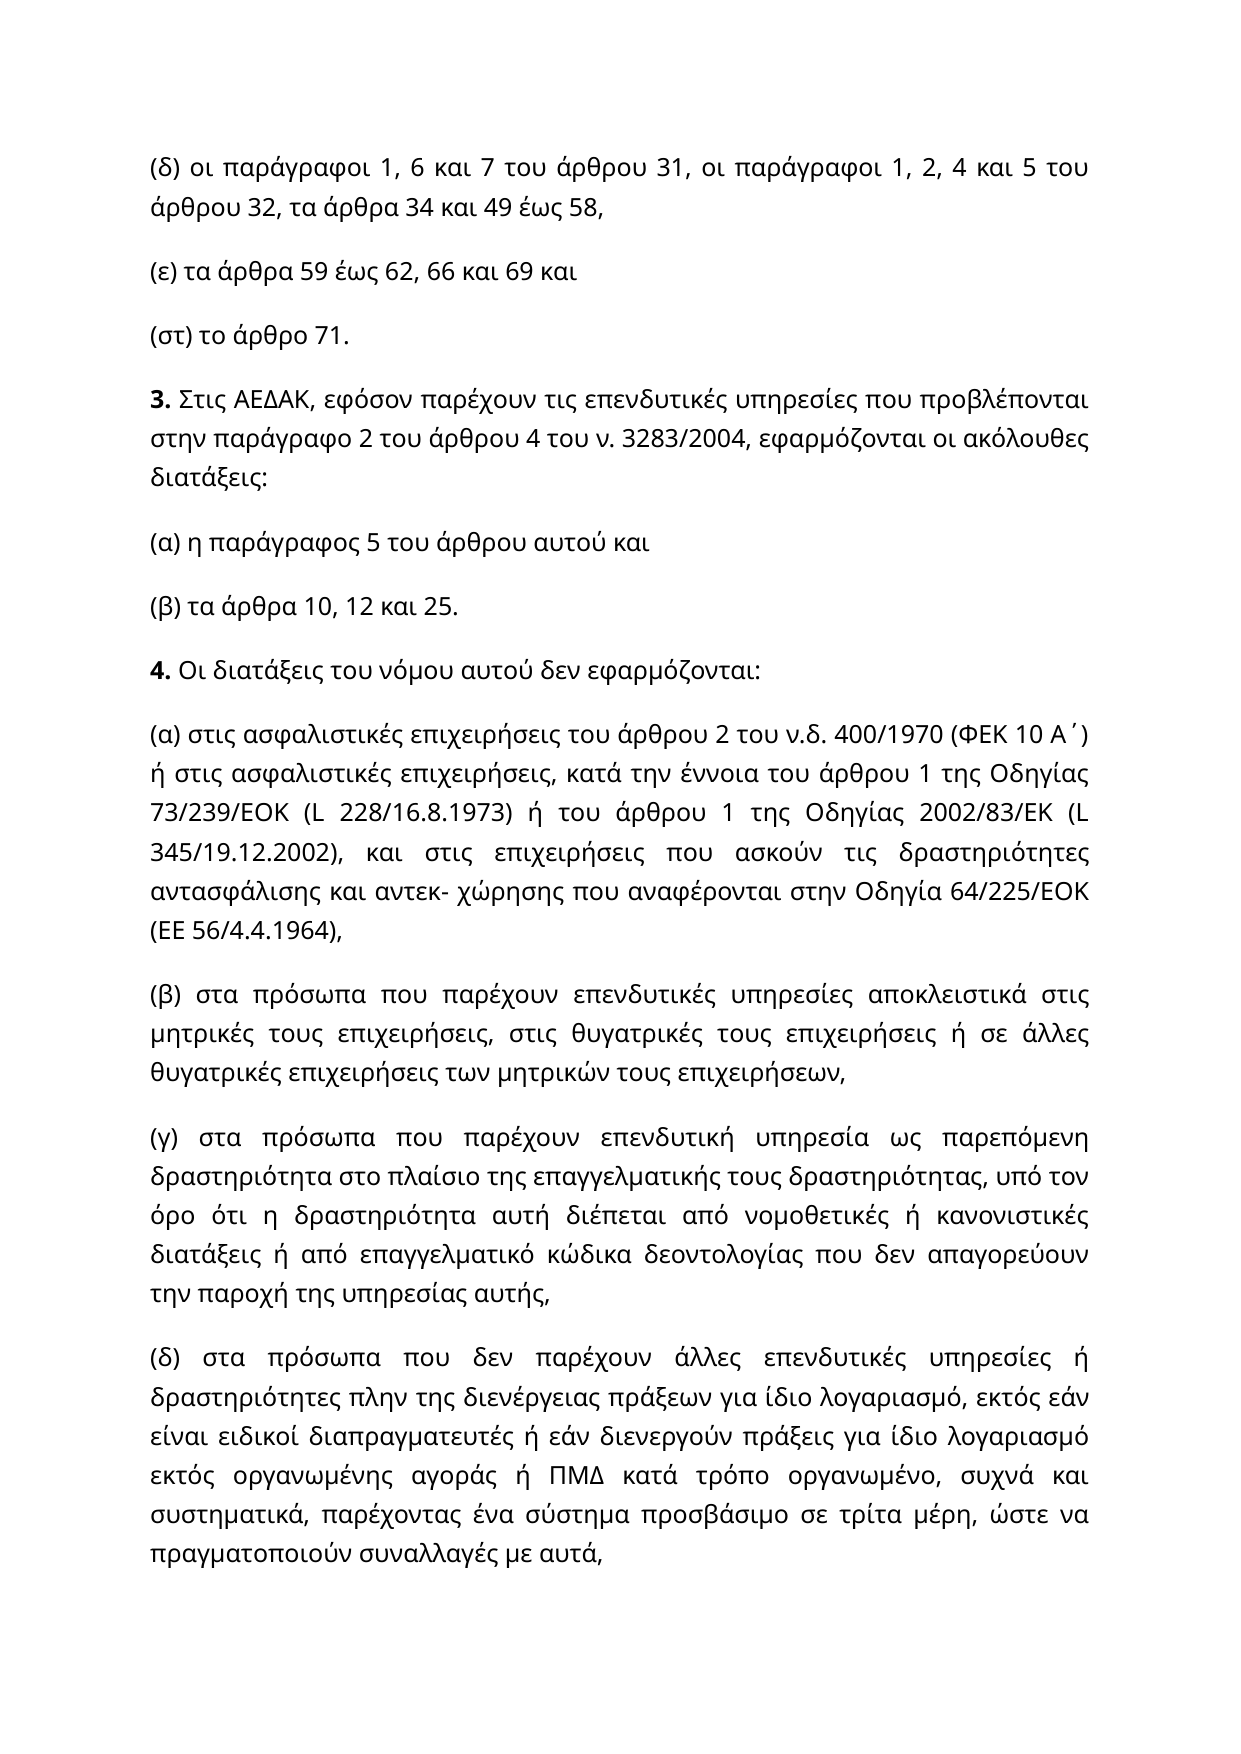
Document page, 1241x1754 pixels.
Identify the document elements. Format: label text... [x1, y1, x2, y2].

text 3. Στις ΑΕΔΑΚ, εφόσον παρέχουν τις επενδυτικές υπηρεσίες που προβλέπονται στην παράγραφο 2 του άρθρου 4 του ν. 3283/2004, εφαρμόζονται οι ακόλουθες διατάξεις: [150, 382, 1090, 494]
text (δ) στα πρόσωπα που δεν παρέχουν άλλες επενδυτικές υπηρεσίες ή δραστηριότητες πλην της διενέργειας πράξεων για ίδιο λογαριασμό, εκτός εάν είναι ειδικοί διαπραγματευτές ή εάν διενεργούν πράξεις για ίδιο λογαριασμό εκτός οργανωμένης αγοράς ή ΠΜΔ κατά τρόπο οργανωμένο, συχνά και συστηματικά, παρέχοντας ένα σύστημα προσβάσιμο σε τρίτα μέρη, ώστε να πραγματοποιούν συναλλαγές με αυτά, [150, 1340, 1090, 1570]
text (γ) στα πρόσωπα που παρέχουν επενδυτική υπηρεσία ως παρεπόμενη δραστηριότητα στο πλαίσιο της επαγγελματικής τους δραστηριότητας, υπό τον όρο ότι η δραστηριότητα αυτή διέπεται από νομοθετικές ή κανονιστικές διατάξεις ή από επαγγελματικό κώδικα δεοντολογίας που δεν απαγορεύουν την παροχή της υπηρεσίας αυτής, [150, 1119, 1090, 1310]
text (ε) τα άρθρα 59 έως 62, 66 και 69 και [150, 253, 1090, 287]
text (στ) το άρθρο 71. [150, 317, 1090, 352]
text (β) τα άρθρα 10, 12 και 25. [150, 588, 1090, 622]
text 4. Οι διατάξεις του νόμου αυτού δεν εφαρμόζονται: [150, 652, 1090, 687]
text (α) η παράγραφος 5 του άρθρου αυτού και [150, 524, 1090, 558]
text (β) στα πρόσωπα που παρέχουν επενδυτικές υπηρεσίες αποκλειστικά στις μητρικές τους επιχειρήσεις, στις θυγατρικές τους επιχειρήσεις ή σε άλλες θυγατρικές επιχειρήσεις των μητρικών τους επιχειρήσεων, [150, 977, 1090, 1089]
text (δ) οι παράγραφοι 1, 6 και 7 του άρθρου 31, οι παράγραφοι 1, 2, 4 και 5 του άρθρου 32, τα άρθρα 34 και 49 έως 58, [150, 150, 1090, 223]
text (α) στις ασφαλιστικές επιχειρήσεις του άρθρου 2 του ν.δ. 400/1970 (ΦΕΚ 10 Α΄) ή στις ασφαλιστικές επιχειρήσεις, κατά την έννοια του άρθρου 1 της Οδηγίας 73/239/ΕΟΚ (L 228/16.8.1973) ή του άρθρου 1 της Οδηγίας 2002/83/ΕΚ (L 345/19.12.2002), και στις επιχειρήσεις που ασκούν τις δραστηριότητες αντασφάλισης και αντεκ- χώρησης που αναφέρονται στην Οδηγία 64/225/ΕΟΚ (ΕΕ 56/4.4.1964), [150, 717, 1090, 947]
